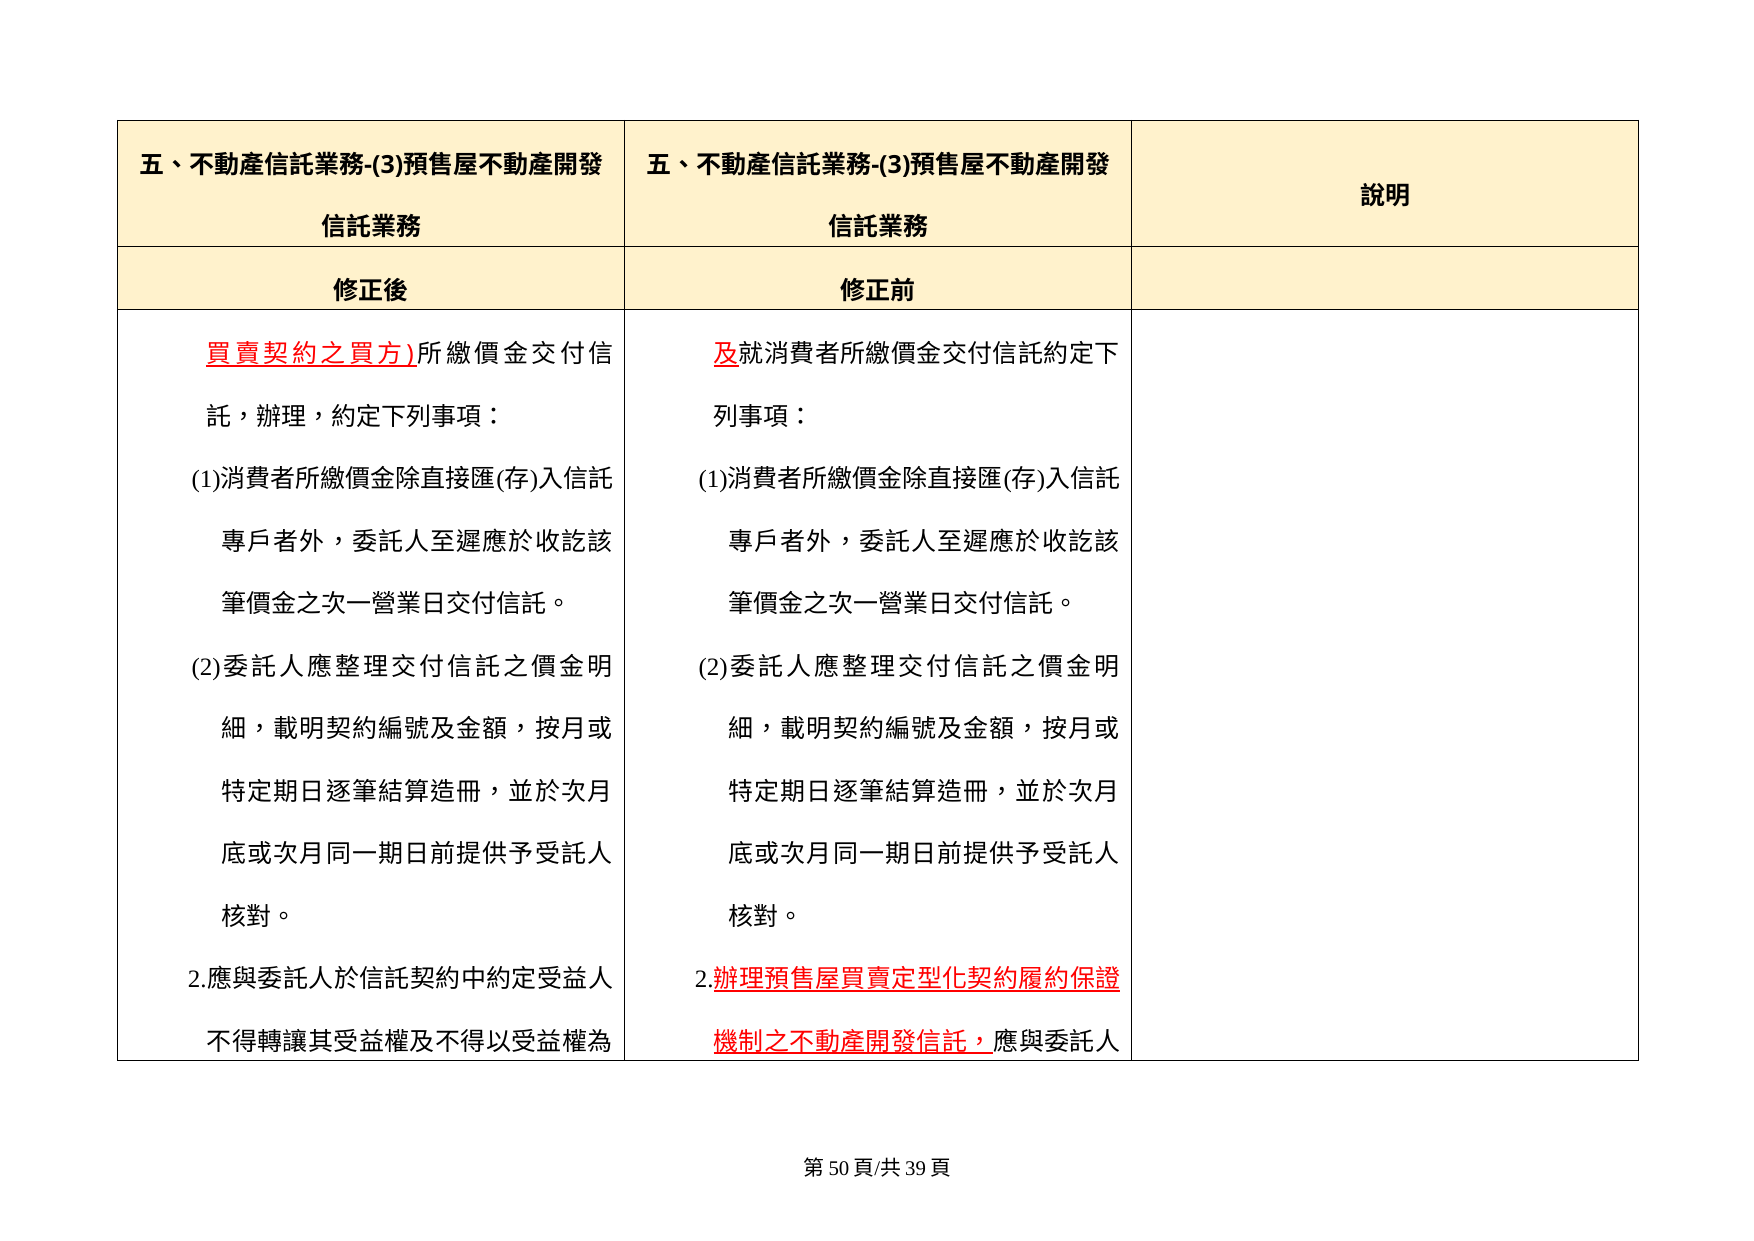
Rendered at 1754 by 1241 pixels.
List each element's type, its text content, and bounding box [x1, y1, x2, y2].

table_cell 修正前 [625, 247, 1131, 309]
table_cell [1132, 247, 1638, 309]
table_header 五、不動產信託業務-(3)預售屋不動產開發信託業務 [625, 121, 1131, 246]
table_cell 修正後 [118, 247, 624, 309]
table_cell [1132, 310, 1638, 1060]
table_cell 及就消費者所繳價金交付信託約定下列事項： (1)消費者所繳價金除直接匯(存)入信託專戶者外，委託人至遲應於收訖該筆價金之次一營業日交付信託。 (2)委託人應整理交付信託之價金明細，載明契約編號及金額，按月或特定期日逐筆結算造冊，並於次月底或次月同一期日前提供予受託人核對。 2.辦理預售屋買賣定型化契約履約保證機制之不動產開發信託，應與委託人 [625, 310, 1131, 1060]
table_header 說明 [1132, 121, 1638, 246]
table_header 五、不動產信託業務-(3)預售屋不動產開發信託業務 [118, 121, 624, 246]
table_cell 買賣契約之買方)所繳價金交付信託，辦理，約定下列事項： (1)消費者所繳價金除直接匯(存)入信託專戶者外，委託人至遲應於收訖該筆價金之次一營業日交付信託。 (2)委託人應整理交付信託之價金明細，載明契約編號及金額，按月或特定期日逐筆結算造冊，並於次月底或次月同一期日前提供予受託人核對。 2.應與委託人於信託契約中約定受益人不得轉讓其受益權及不得以受益權為 [118, 310, 624, 1060]
